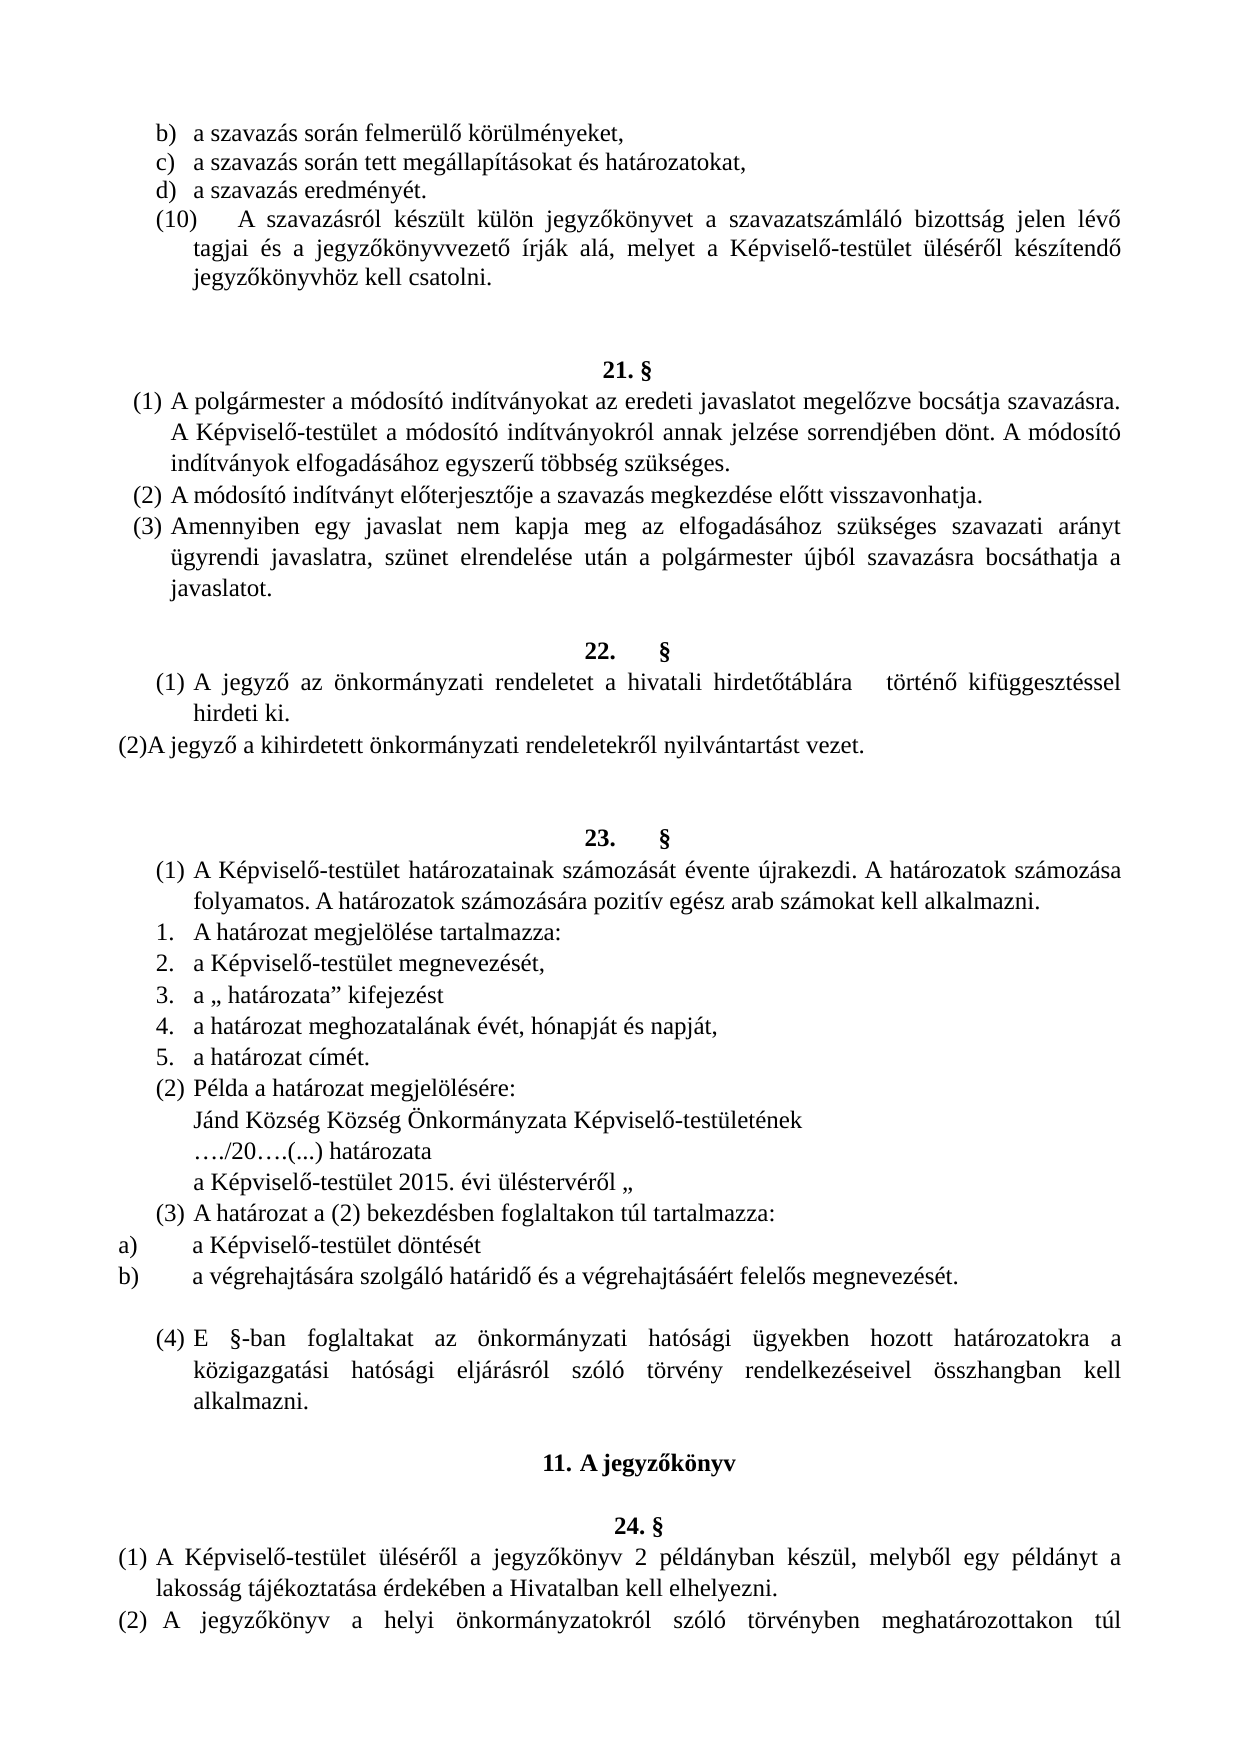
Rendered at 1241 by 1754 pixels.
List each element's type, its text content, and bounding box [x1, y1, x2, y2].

list A módosító indítványt előterjesztője a szavazás megkezdése előtt visszavonhatja. [133, 478, 1122, 509]
list a végrehajtására szolgáló határidő és a végrehajtásáért felelős megnevezését. [118, 1259, 1122, 1291]
list A jegyző az önkormányzati rendeletet a hivatali hirdetőtáblára történő kifüggesztéssel hirdeti ki. [156, 666, 1122, 728]
list A Képviselő-testület üléséről a jegyzőkönyv 2 példányban készül, melyből egy példányt a lakosság tájékoztatása érdekében a Hivatalban kell elhelyezni. [118, 1541, 1122, 1603]
text Jánd Község Község Önkormányzata Képviselő-testületének [193, 1103, 1122, 1134]
list a szavazás eredményét. [156, 176, 1122, 204]
list Példa a határozat megjelölésére: [156, 1072, 1122, 1103]
list § [156, 1509, 1122, 1541]
text (2)A jegyző a kihirdetett önkormányzati rendeletekről nyilvántartást vezet. [118, 728, 1122, 759]
list a szavazás során felmerülő körülményeket, [156, 118, 1122, 147]
list A polgármester a módosító indítványokat az eredeti javaslatot megelőzve bocsátja szavazásra. A Képviselő-testület a módosító indítványokról annak jelzése sorrendjében dönt. A módosító indítványok elfogadásához egyszerű többség szükséges. [133, 384, 1122, 478]
list § [133, 634, 1122, 666]
list A szavazásról készült külön jegyzőkönyvet a szavazatszámláló bizottság jelen lévő tagjai és a jegyzőkönyvvezető írják alá, melyet a Képviselő-testület üléséről készítendő jegyzőkönyvhöz kell csatolni. [156, 204, 1122, 291]
list a szavazás során tett megállapításokat és határozatokat, [156, 147, 1122, 176]
list A jegyzőkönyv a helyi önkormányzatokról szóló törvényben meghatározottakon túl [118, 1603, 1122, 1634]
text …./20….(...) határozata [193, 1134, 1122, 1166]
list a Képviselő-testület megnevezését, [156, 947, 1122, 978]
list E §-ban foglaltakat az önkormányzati hatósági ügyekben hozott határozatokra a közigazgatási hatósági eljárásról szóló törvény rendelkezéseivel összhangban kell alkalmazni. [156, 1322, 1122, 1416]
list A Képviselő-testület határozatainak számozását évente újrakezdi. A határozatok számozása folyamatos. A határozatok számozására pozitív egész arab számokat kell alkalmazni. [156, 853, 1122, 916]
list a határozat címét. [156, 1041, 1122, 1072]
list a „ határozata” kifejezést [156, 978, 1122, 1009]
list § [133, 822, 1122, 853]
list A határozat megjelölése tartalmazza: [156, 916, 1122, 947]
list a Képviselő-testület döntését [118, 1228, 1122, 1259]
text a Képviselő-testület 2015. évi üléstervéről „ [193, 1166, 1122, 1197]
list A határozat a (2) bekezdésben foglaltakon túl tartalmazza: [156, 1197, 1122, 1228]
list a határozat meghozatalának évét, hónapját és napját, [156, 1009, 1122, 1041]
list § [133, 353, 1122, 384]
list A jegyzőkönyv [156, 1447, 1122, 1478]
list Amennyiben egy javaslat nem kapja meg az elfogadásához szükséges szavazati arányt ügyrendi javaslatra, szünet elrendelése után a polgármester újból szavazásra bocsáthatja a javaslatot. [133, 509, 1122, 603]
